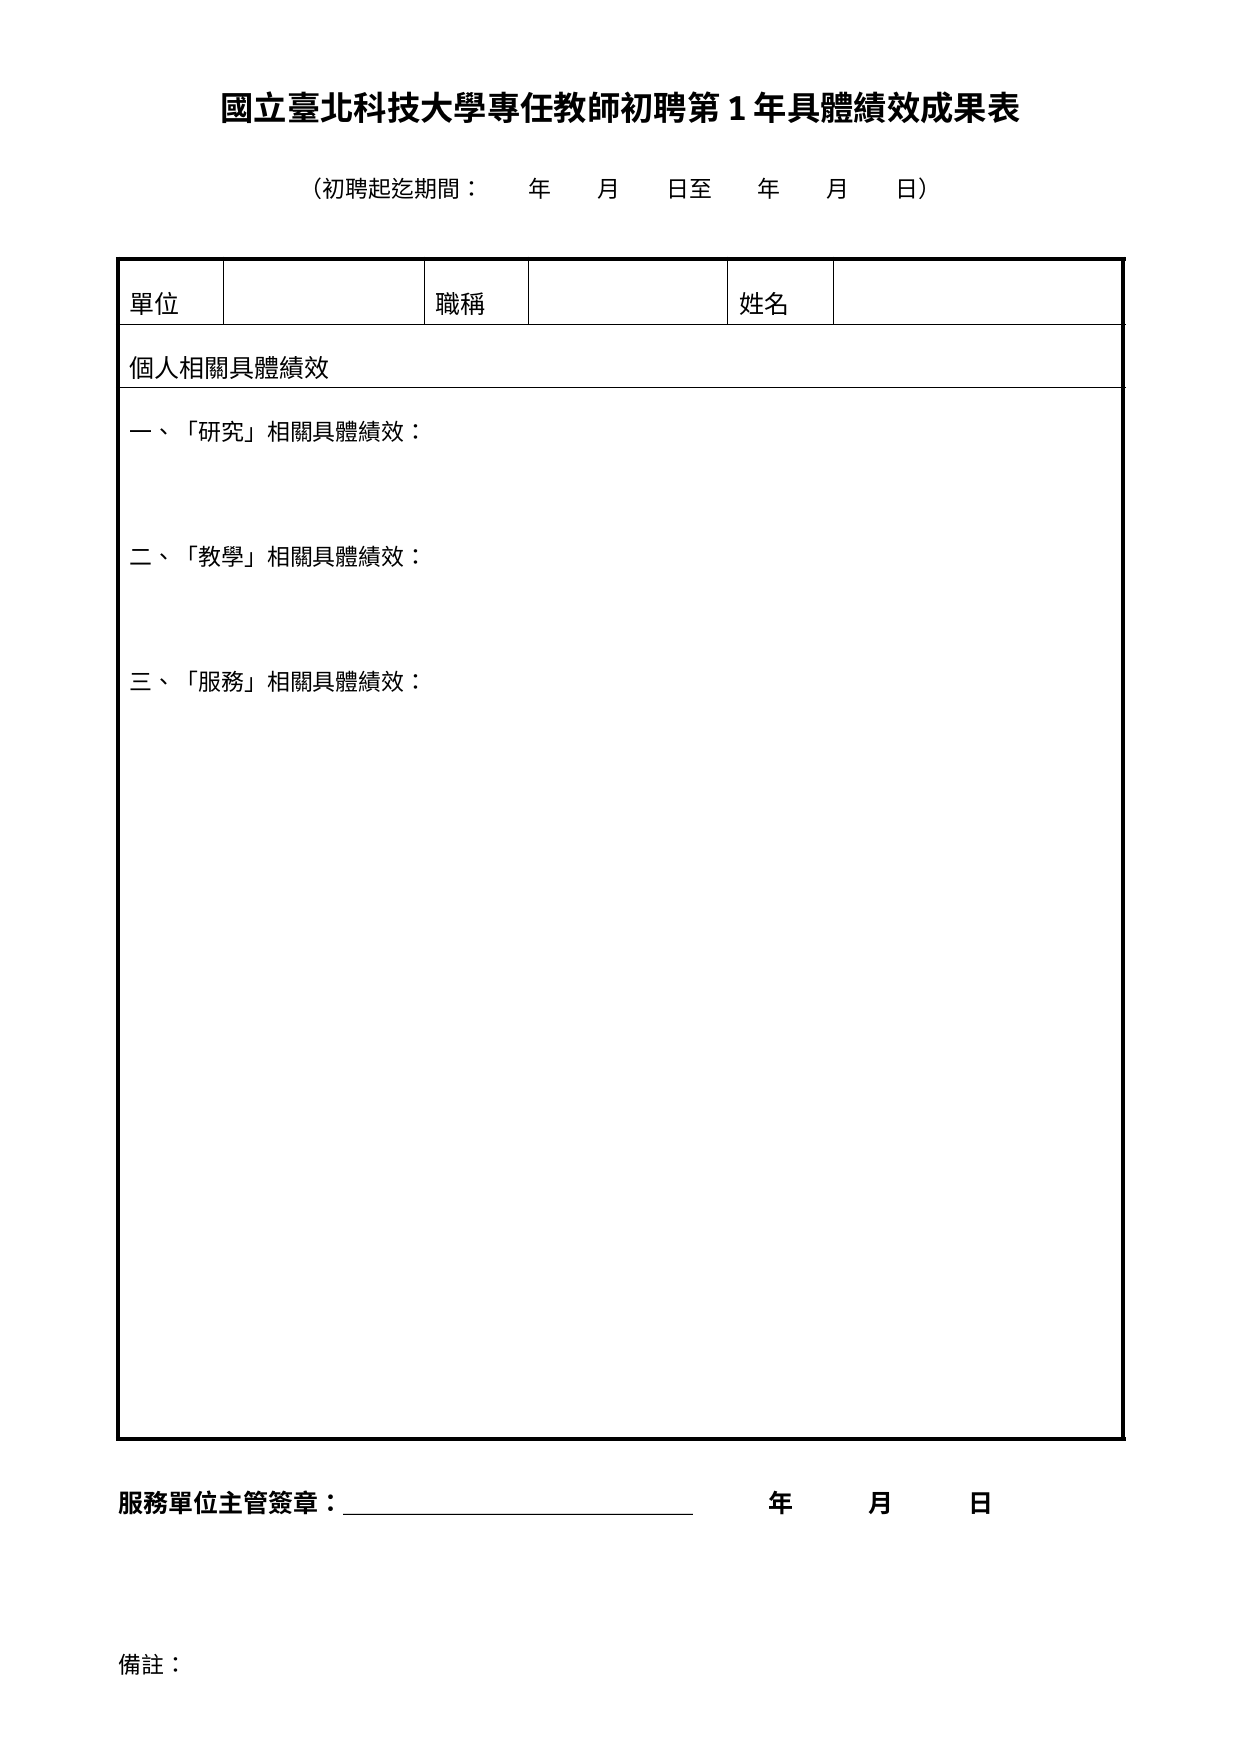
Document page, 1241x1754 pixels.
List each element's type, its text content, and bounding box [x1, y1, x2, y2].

table_cell 個人相關具體績效 [120, 325, 1121, 387]
table_cell [224, 261, 424, 324]
table_cell 姓名 [728, 261, 833, 324]
text 備註： [118, 1622, 1122, 1685]
text 國立臺北科技大學專任教師初聘第1年具體績效成果表 [118, 64, 1122, 127]
table_cell [529, 261, 727, 324]
table_cell [834, 261, 1121, 324]
table_cell 職稱 [425, 261, 528, 324]
text （初聘起迄期間： 年 月 日至 年 月 日） [118, 146, 1122, 208]
table_header （粗線以內欄位由教師填寫） [118, 227, 1123, 257]
table_cell 單位 [120, 261, 223, 324]
table_cell 一、「研究」相關具體績效： 二、「教學」相關具體績效： 三、「服務」相關具體績效： [120, 388, 1121, 1436]
text 服務單位主管簽章：＿＿＿＿＿＿＿＿＿＿＿＿＿＿ 年 月 日 [118, 1460, 1122, 1522]
